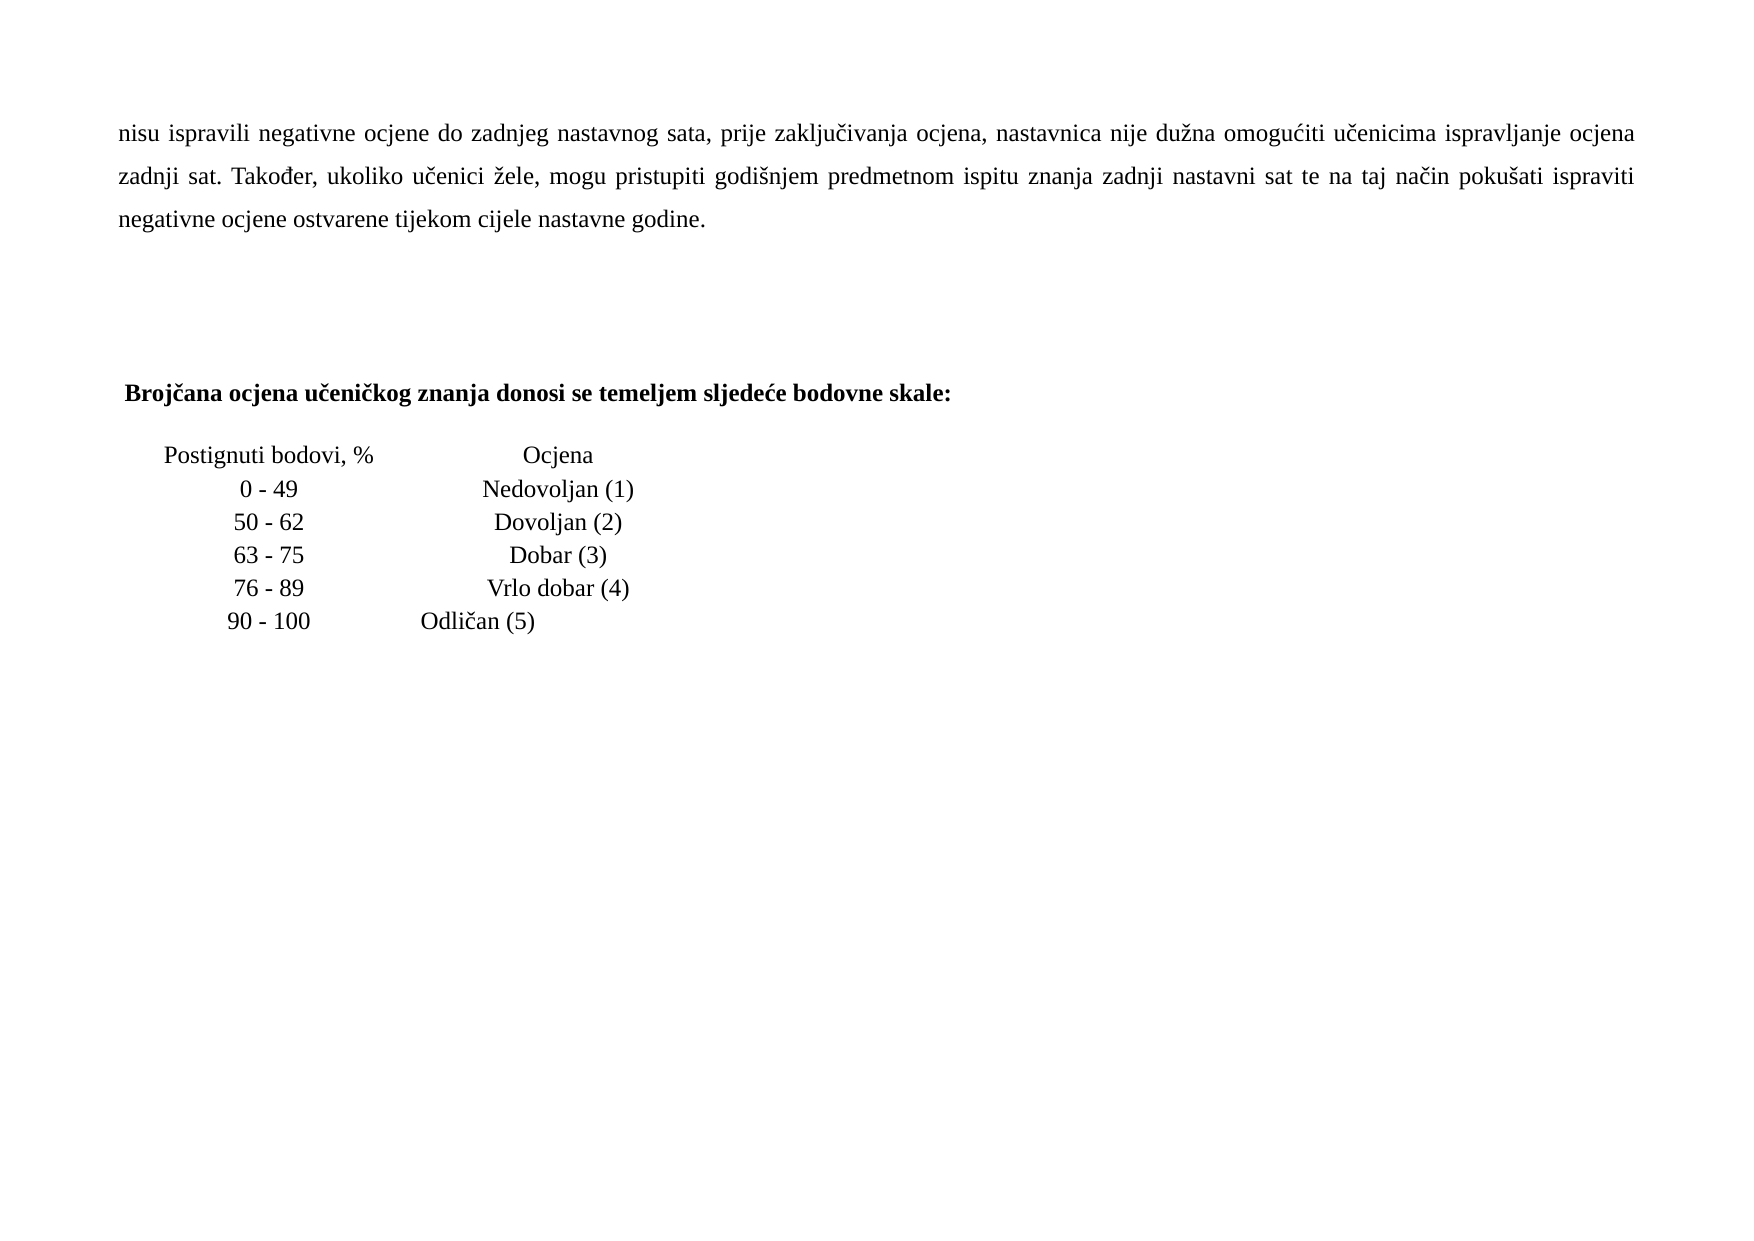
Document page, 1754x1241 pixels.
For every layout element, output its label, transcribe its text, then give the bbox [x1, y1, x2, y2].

table_cell 0 - 49 [118, 474, 419, 507]
table_cell Dobar (3) [419, 540, 697, 573]
table_cell Odličan (5) [419, 606, 697, 639]
table_cell 50 - 62 [118, 507, 419, 540]
table_cell Vrlo dobar (4) [419, 573, 697, 606]
table_header Postignuti bodovi, % [118, 441, 419, 474]
table_cell Nedovoljan (1) [419, 474, 697, 507]
table_cell 63 - 75 [118, 540, 419, 573]
text nisu ispravili negativne ocjene do zadnjeg nastavnog sata, prije zaključivanja ocjena, nastavnica nije dužna omogućiti učenicima ispravljanje ocjena zadnji sat. Također, ukoliko učenici žele, mogu pristupiti godišnjem predmetnom ispitu znanja zadnji nastavni sat te na taj način pokušati ispraviti negativne ocjene ostvarene tijekom cijele nastavne godine. [118, 118, 1636, 233]
table_cell 90 - 100 [118, 606, 419, 639]
table_header Ocjena [419, 441, 697, 474]
table_cell Dovoljan (2) [419, 507, 697, 540]
table_cell 76 - 89 [118, 573, 419, 606]
text Brojčana ocjena učeničkog znanja donosi se temeljem sljedeće bodovne skale: [118, 378, 1636, 407]
